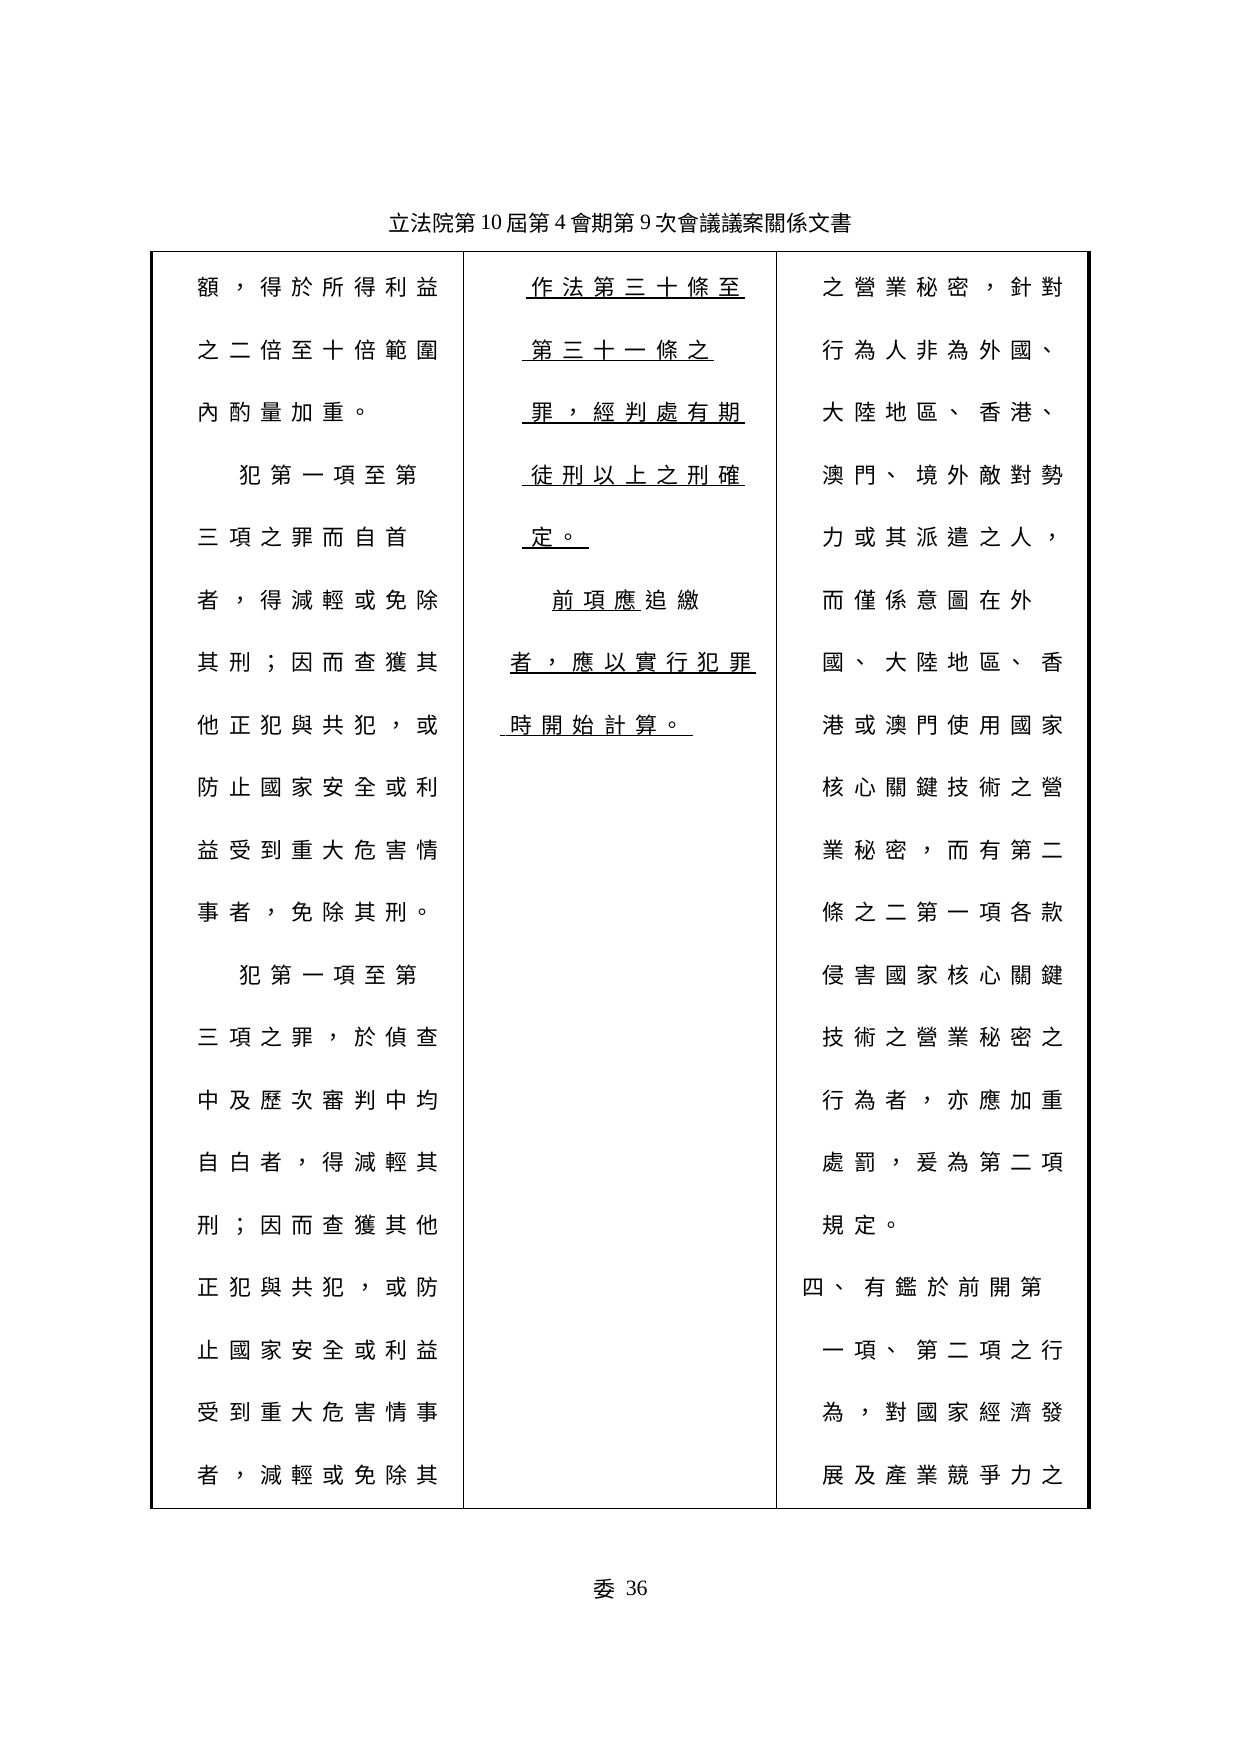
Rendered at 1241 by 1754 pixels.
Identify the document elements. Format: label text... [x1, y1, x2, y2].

table_cell 額，得於所得利益之二倍至十倍範圍內酌量加重。 犯第一項至第三項之罪而自首者，得減輕或免除其刑；因而查獲其他正犯與共犯，或防止國家安全或利益受到重大危害情事者，免除其刑。 犯第一項至第三項之罪，於偵查中及歷次審判中均自白者，得減輕其刑；因而查獲其他正犯與共犯，或防止國家安全或利益受到重大危害情事者，減輕或免除其 [153, 252, 463, 1508]
table_cell 之營業秘密，針對行為人非為外國、大陸地區、香港、澳門、境外敵對勢力或其派遣之人，而僅係意圖在外國、大陸地區、香港或澳門使用國家核心關鍵技術之營業秘密，而有第二條之二第一項各款侵害國家核心關鍵技術之營業秘密之行為者，亦應加重處罰，爰為第二項規定。 四、有鑑於前開第一項、第二項之行為，對國家經濟發展及產業競爭力之 [777, 252, 1087, 1508]
table_cell 作法第三十條至第三十一條之罪，經判處有期徒刑以上之刑確定。 前項應追繳者，應以實行犯罪時開始計算。 [464, 252, 776, 1508]
